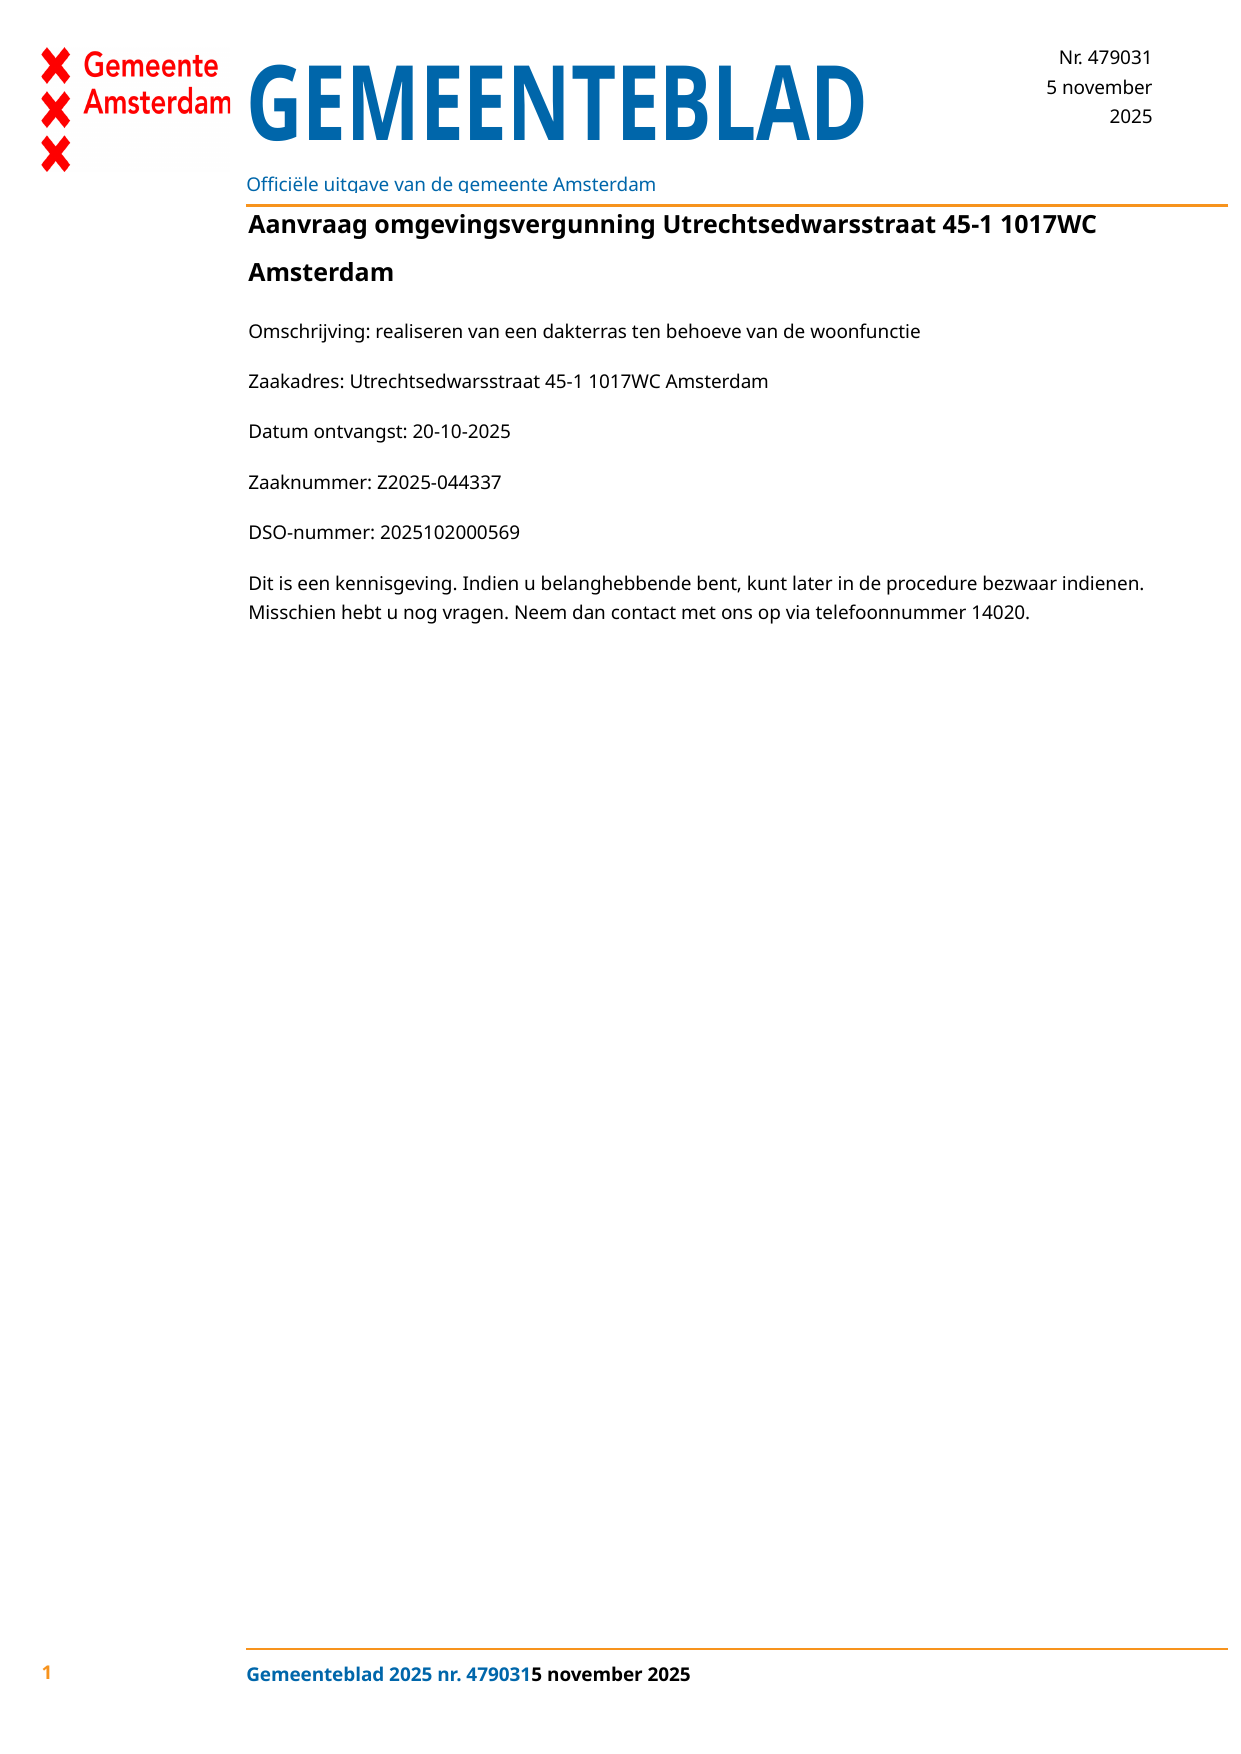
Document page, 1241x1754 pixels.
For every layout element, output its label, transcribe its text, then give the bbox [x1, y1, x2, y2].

text Omschrijving: realiseren van een dakterras ten behoeve van de woonfunctie [248, 318, 1152, 344]
text Zaaknummer: Z2025-044337 [248, 469, 1152, 495]
text DSO-nummer: 2025102000569 [248, 519, 1152, 545]
text Dit is een kennisgeving. Indien u belanghebbende bent, kunt later in de procedure bezwaar indienen. Misschien hebt u nog vragen. Neem dan contact met ons op via telefoonnummer 14020. [248, 570, 1152, 625]
text Zaakadres: Utrechtsedwarsstraat 45-1 1017WC Amsterdam [248, 368, 1152, 394]
picture [41, 47, 231, 172]
text Aanvraag omgevingsvergunning Utrechtsedwarsstraat 45-1 1017WC Amsterdam [248, 207, 1152, 288]
text Datum ontvangst: 20-10-2025 [248, 419, 1152, 444]
